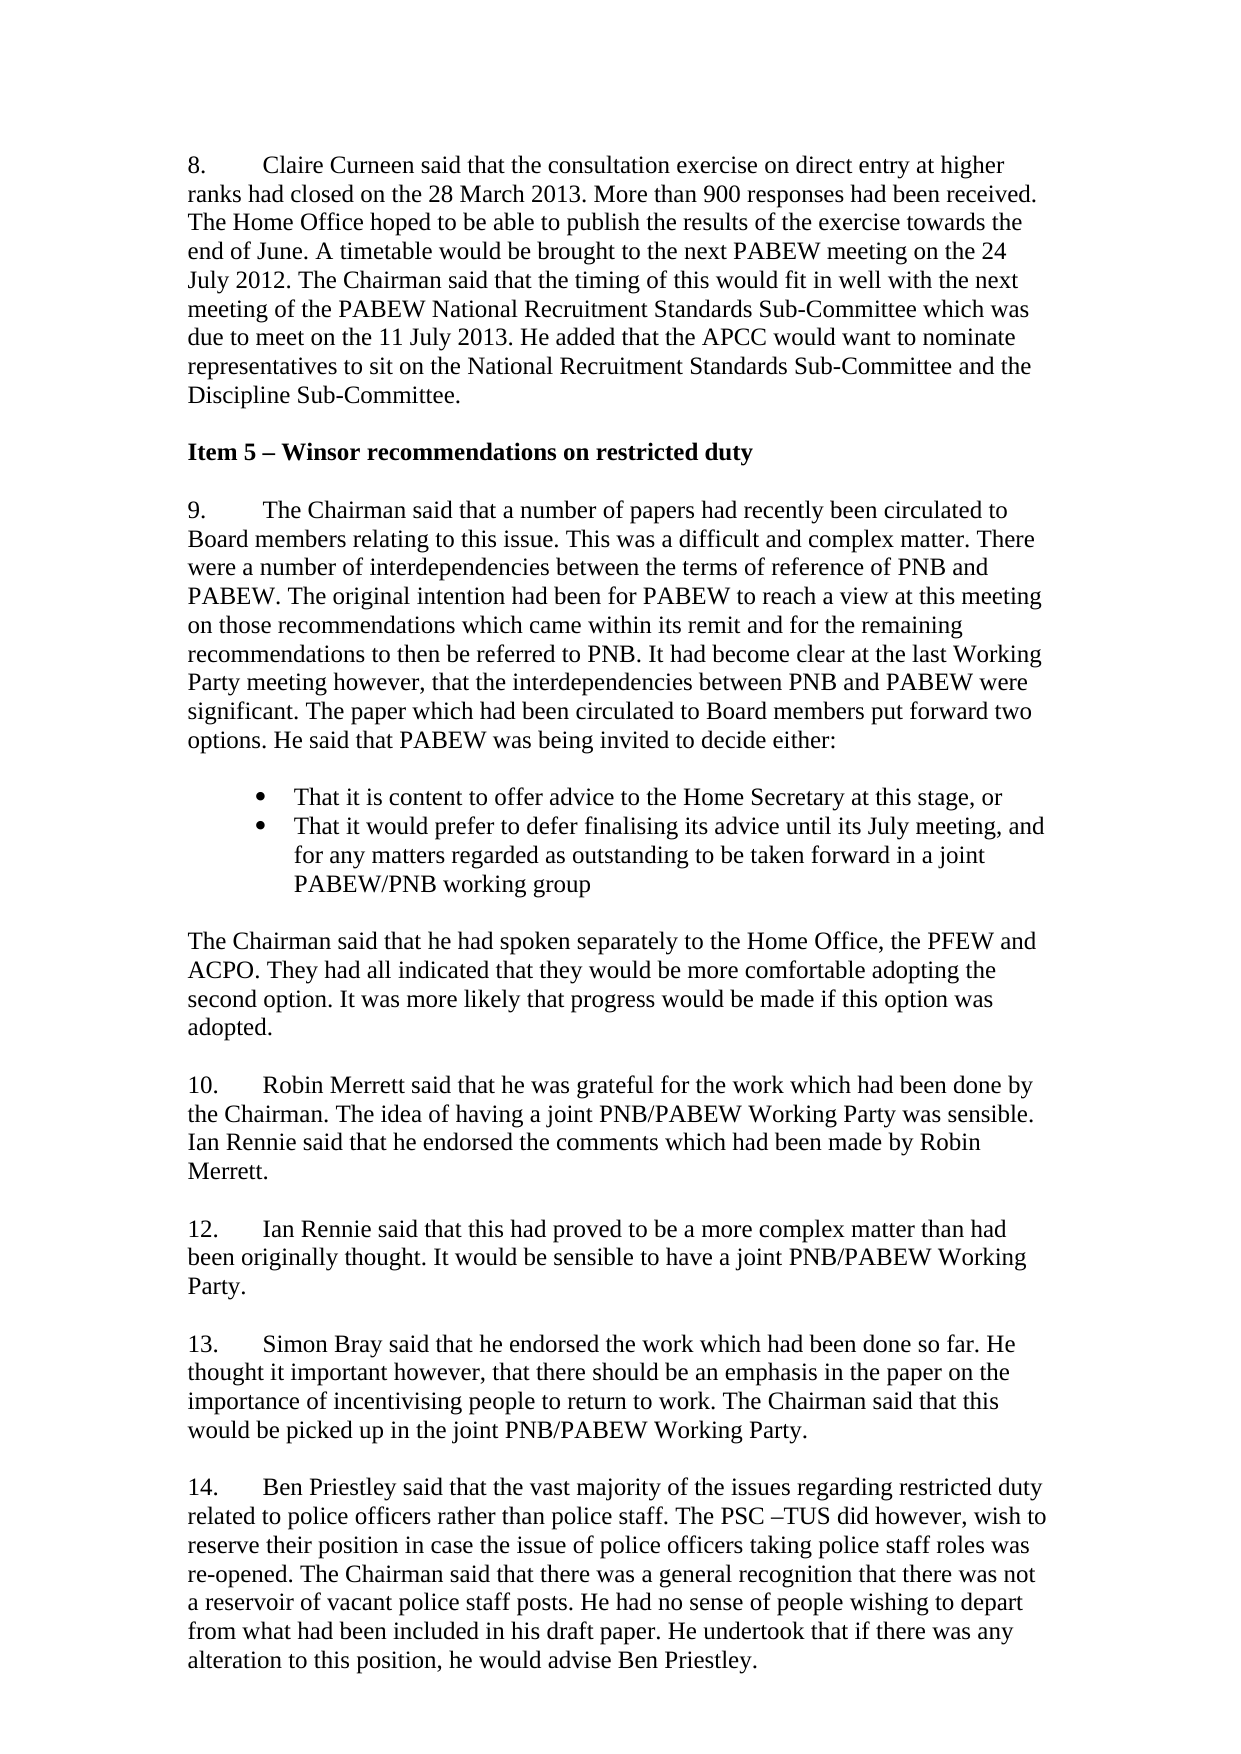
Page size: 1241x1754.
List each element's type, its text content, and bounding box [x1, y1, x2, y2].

text 12. Ian Rennie said that this had proved to be a more complex matter than had been originally thought. It would be sensible to have a joint PNB/PABEW Working Party. [187, 1214, 1053, 1300]
text Item 5 – Winsor recommendations on restricted duty [187, 437, 1053, 466]
list That it is content to offer advice to the Home Secretary at this stage, or [256, 782, 1053, 811]
text The Chairman said that he had spoken separately to the Home Office, the PFEW and ACPO. They had all indicated that they would be more comfortable adopting the second option. It was more likely that progress would be made if this option was adopted. [187, 926, 1053, 1041]
text 13. Simon Bray said that he endorsed the work which had been done so far. He thought it important however, that there should be an emphasis in the paper on the importance of incentivising people to return to work. The Chairman said that this would be picked up in the joint PNB/PABEW Working Party. [187, 1329, 1053, 1444]
text 8. Claire Curneen said that the consultation exercise on direct entry at higher ranks had closed on the 28 March 2013. More than 900 responses had been received. The Home Office hoped to be able to publish the results of the exercise towards the end of June. A timetable would be brought to the next PABEW meeting on the 24 July 2012. The Chairman said that the timing of this would fit in well with the next meeting of the PABEW National Recruitment Standards Sub-Committee which was due to meet on the 11 July 2013. He added that the APCC would want to nominate representatives to sit on the National Recruitment Standards Sub-Committee and the Discipline Sub-Committee. [187, 150, 1053, 409]
text 9. The Chairman said that a number of papers had recently been circulated to Board members relating to this issue. This was a difficult and complex matter. There were a number of interdependencies between the terms of reference of PNB and PABEW. The original intention had been for PABEW to reach a view at this meeting on those recommendations which came within its remit and for the remaining recommendations to then be referred to PNB. It had become clear at the last Working Party meeting however, that the interdependencies between PNB and PABEW were significant. The paper which had been circulated to Board members put forward two options. He said that PABEW was being invited to decide either: [187, 495, 1053, 754]
text 14. Ben Priestley said that the vast majority of the issues regarding restricted duty related to police officers rather than police staff. The PSC –TUS did however, wish to reserve their position in case the issue of police officers taking police staff roles was re-opened. The Chairman said that there was a general recognition that there was not a reservoir of vacant police staff posts. He had no sense of people wishing to depart from what had been included in his draft paper. He undertook that if there was any alteration to this position, he would advise Ben Priestley. [187, 1472, 1053, 1674]
list That it would prefer to defer finalising its advice until its July meeting, and for any matters regarded as outstanding to be taken forward in a joint PABEW/PNB working group [256, 811, 1053, 897]
text 10. Robin Merrett said that he was grateful for the work which had been done by the Chairman. The idea of having a joint PNB/PABEW Working Party was sensible. Ian Rennie said that he endorsed the comments which had been made by Robin Merrett. [187, 1070, 1053, 1185]
